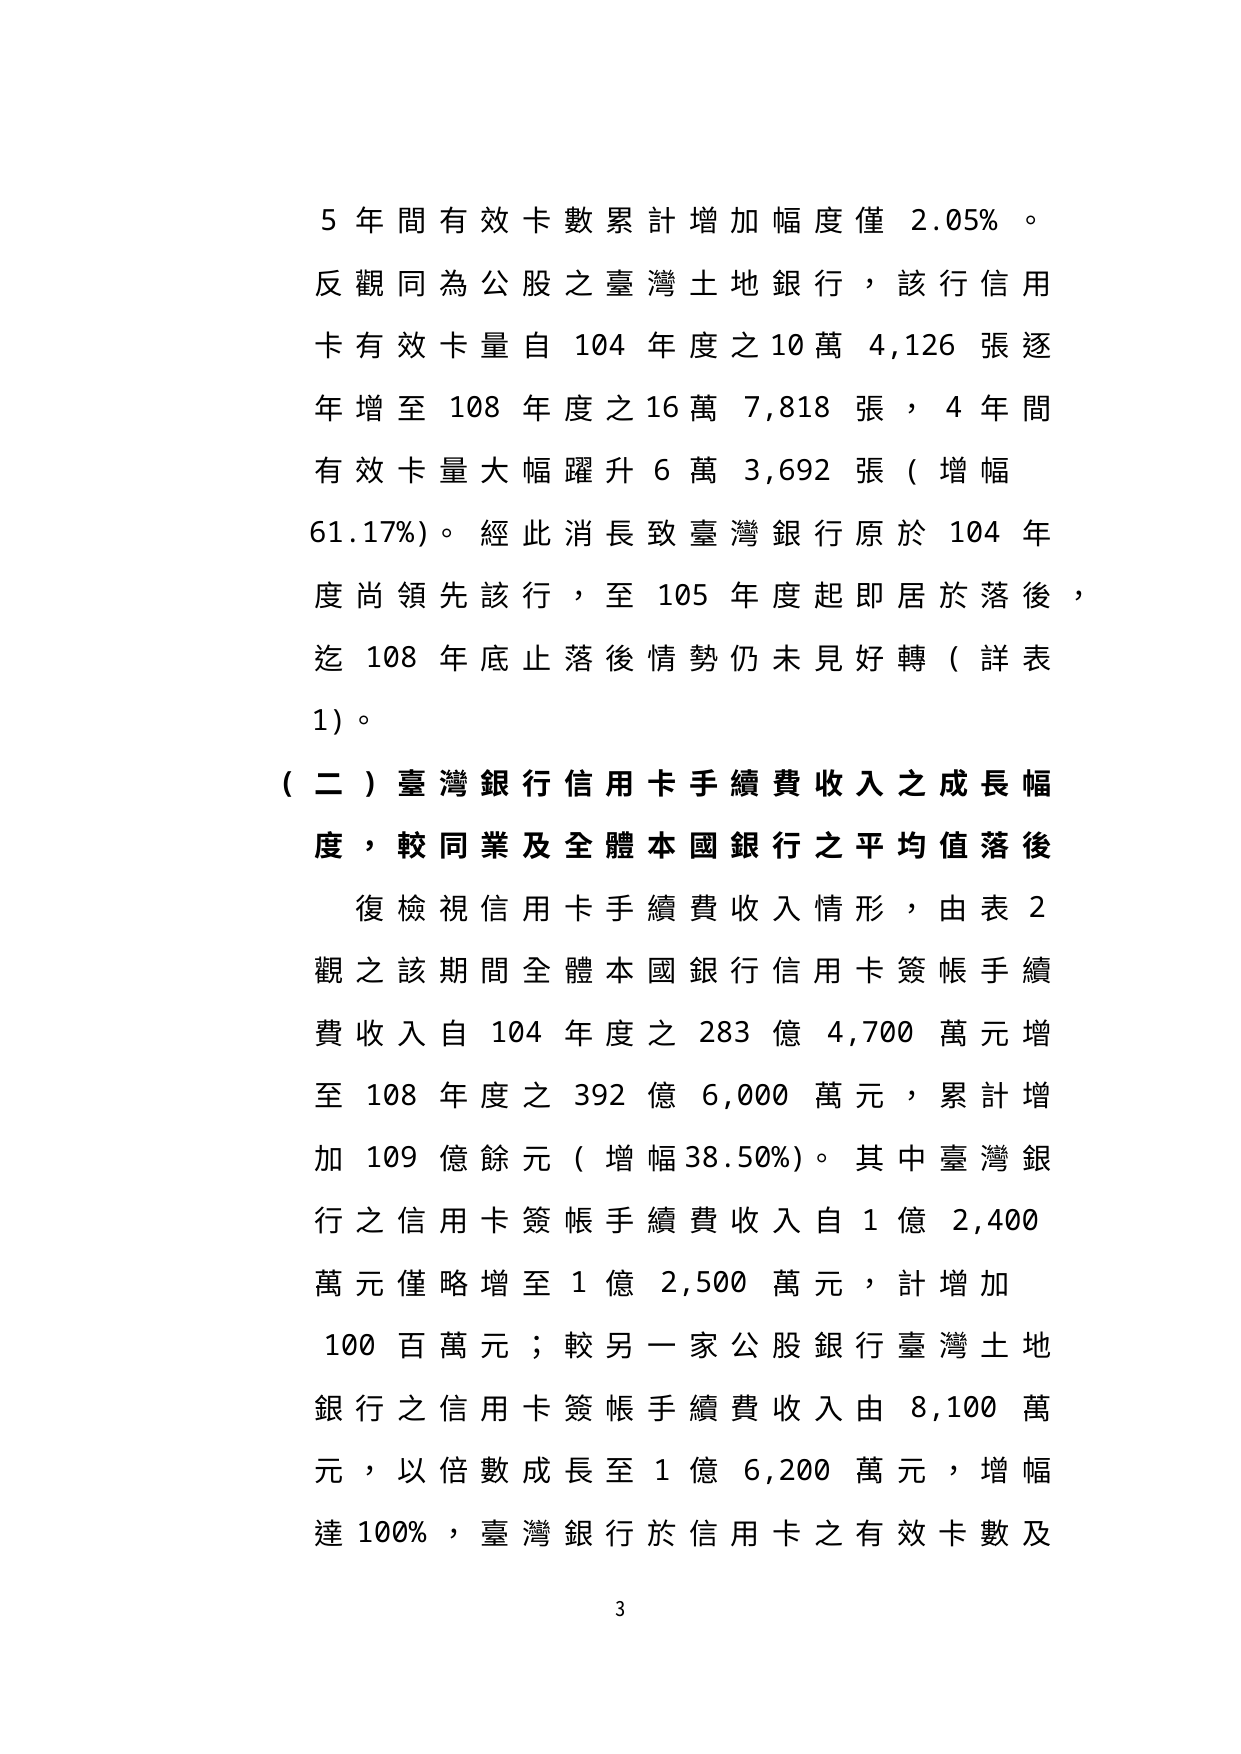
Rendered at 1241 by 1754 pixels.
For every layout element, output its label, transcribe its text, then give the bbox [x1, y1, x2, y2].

text 然揆同期間臺灣銀行信用卡之有效卡數多維持在11萬餘張左右，成長十分有限，5年間有效卡數累計增加幅度僅2.05%。反觀同為公股之臺灣土地銀行，該行信用卡有效卡量自104年度之10萬4,126張逐年增至108年度之16萬7,818張，4年間有效卡量大幅躍升6萬3,692張(增幅61.17%)。經此消長致臺灣銀行原於104年度尚領先該行，至105年度起即居於落後，迄108年底止落後情勢仍未見好轉(詳表1)。 [271, 177, 1058, 740]
text (二)臺灣銀行信用卡手續費收入之成長幅度，較同業及全體本國銀行之平均值落後 [242, 740, 1058, 865]
text 復檢視信用卡手續費收入情形，由表2觀之該期間全體本國銀行信用卡簽帳手續費收入自104年度之283億4,700萬元增至108年度之392億6,000萬元，累計增加109億餘元(增幅38.50%)。其中臺灣銀行之信用卡簽帳手續費收入自1億2,400萬元僅略增至1億2,500萬元，計增加100百萬元；較另一家公股銀行臺灣土地銀行之信用卡簽帳手續費收入由8,100萬元，以倍數成長至1億6,200萬元，增幅達100%，臺灣銀行於信用卡之有效卡數及 [271, 865, 1058, 1552]
